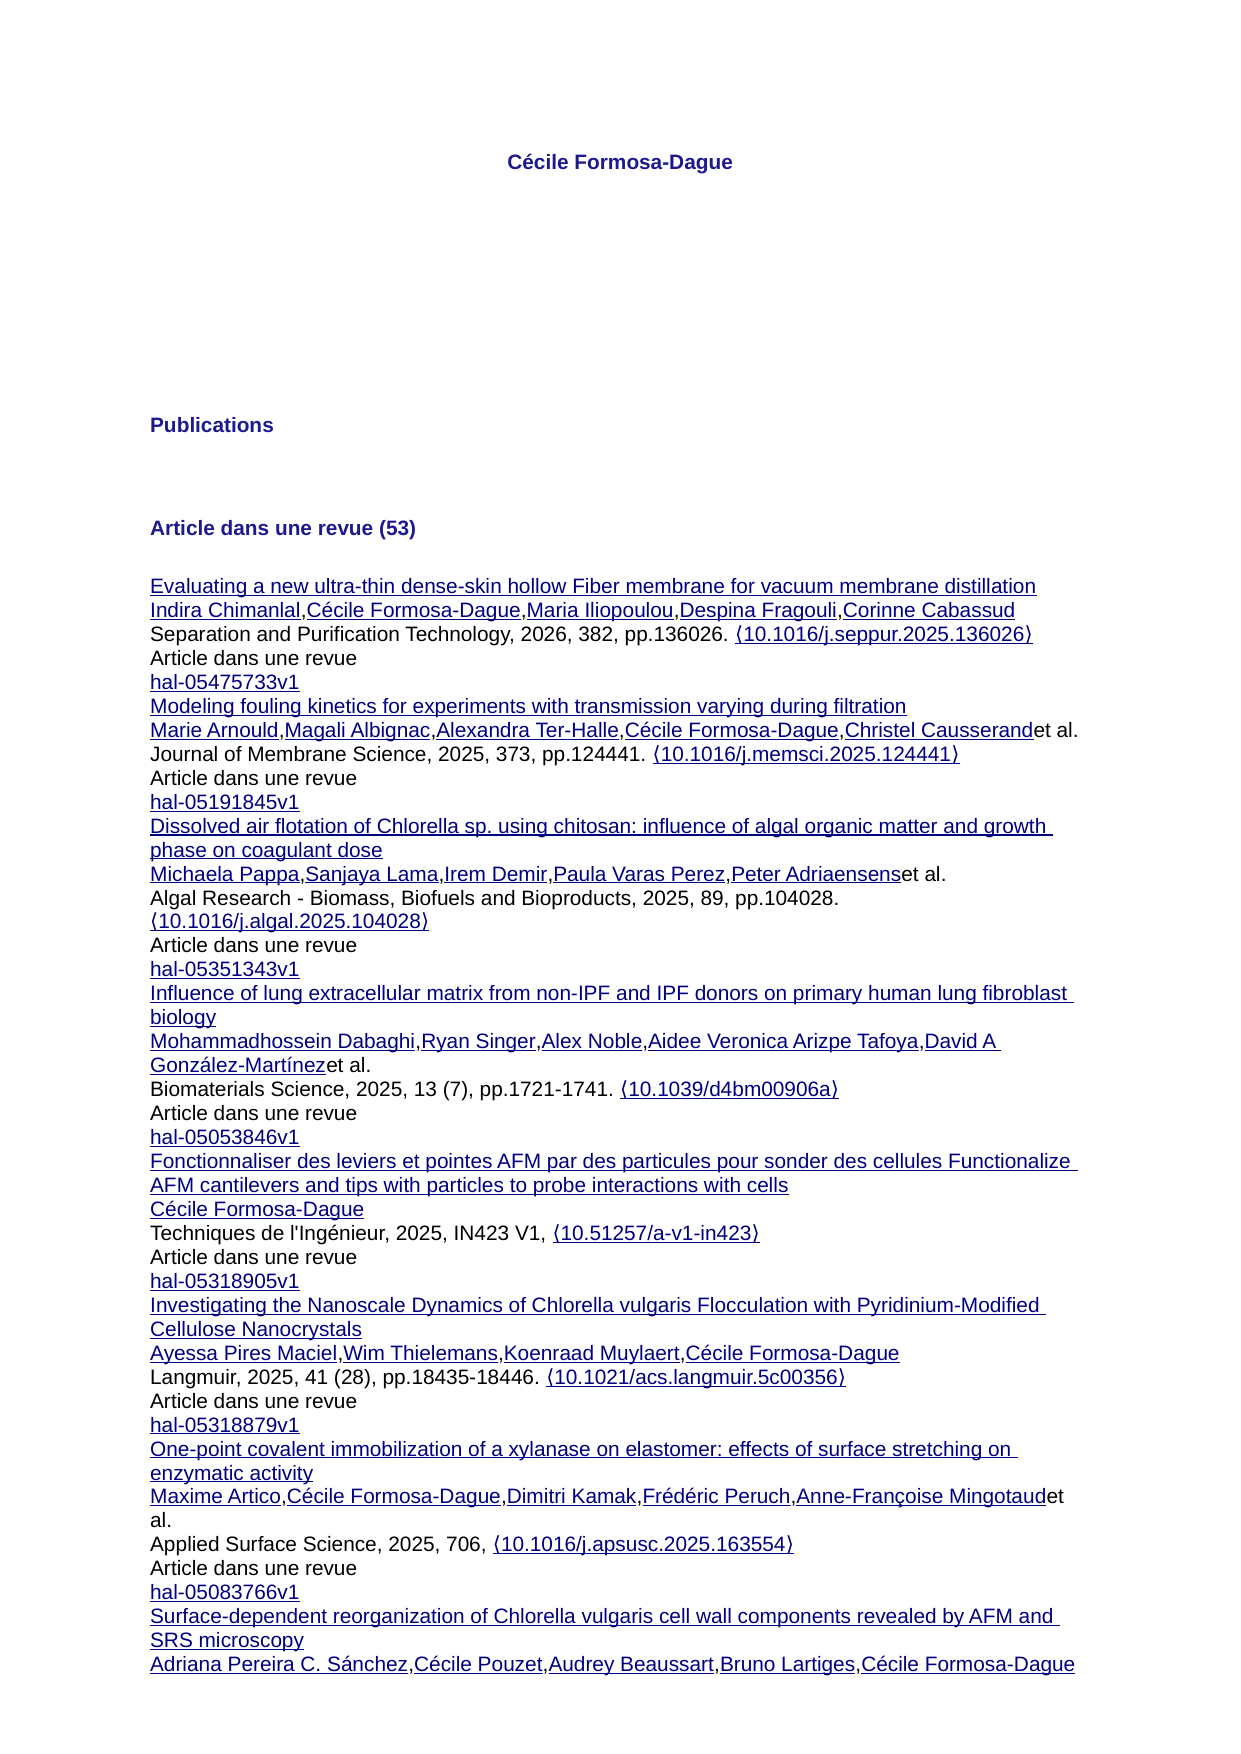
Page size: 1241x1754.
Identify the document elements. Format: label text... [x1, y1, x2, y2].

subtitle Cécile Formosa-Dague [150, 150, 1090, 174]
table_cell Influence of lung extracellular matrix from non-IPF and IPF donors on primary human lung fibroblast biology Mohammadhossein Dabaghi,Ryan Singer,Alex Noble,Aidee Veronica Arizpe Tafoya,David A González-Martínezet al. Biomaterials Science, 2025, 13 (7), pp.1721-1741. ⟨10.1039/d4bm00906a⟩ Article dans une revue hal-05053846v1 [150, 981, 1090, 1149]
table_cell Fonctionnaliser des leviers et pointes AFM par des particules pour sonder des cellules Functionalize AFM cantilevers and tips with particles to probe interactions with cells Cécile Formosa-Dague Techniques de l'Ingénieur, 2025, IN423 V1, ⟨10.51257/a-v1-in423⟩ Article dans une revue hal-05318905v1 [150, 1149, 1090, 1293]
subtitle Article dans une revue (53) [150, 516, 1090, 539]
table_header Evaluating a new ultra-thin dense-skin hollow Fiber membrane for vacuum membrane distillation Indira Chimanlal,Cécile Formosa-Dague,Maria Iliopoulou,Despina Fragouli,Corinne Cabassud Separation and Purification Technology, 2026, 382, pp.136026. ⟨10.1016/j.seppur.2025.136026⟩ Article dans une revue hal-05475733v1 [150, 574, 1090, 694]
table_cell One-point covalent immobilization of a xylanase on elastomer: effects of surface stretching on enzymatic activity Maxime Artico,Cécile Formosa-Dague,Dimitri Kamak,Frédéric Peruch,Anne-Françoise Mingotaudet al. Applied Surface Science, 2025, 706, ⟨10.1016/j.apsusc.2025.163554⟩ Article dans une revue hal-05083766v1 [150, 1436, 1090, 1604]
subtitle Publications [150, 412, 1090, 436]
table_cell Surface-dependent reorganization of Chlorella vulgaris cell wall components revealed by AFM and SRS microscopy Adriana Pereira C. Sánchez,Cécile Pouzet,Audrey Beaussart,Bruno Lartiges,Cécile Formosa-Dague [150, 1604, 1090, 1676]
table_cell Modeling fouling kinetics for experiments with transmission varying during filtration Marie Arnould,Magali Albignac,Alexandra Ter-Halle,Cécile Formosa-Dague,Christel Causserandet al. Journal of Membrane Science, 2025, 373, pp.124441. ⟨10.1016/j.memsci.2025.124441⟩ Article dans une revue hal-05191845v1 [150, 694, 1090, 813]
table_cell Investigating the Nanoscale Dynamics of Chlorella vulgaris Flocculation with Pyridinium-Modified Cellulose Nanocrystals Ayessa Pires Maciel,Wim Thielemans,Koenraad Muylaert,Cécile Formosa-Dague Langmuir, 2025, 41 (28), pp.18435-18446. ⟨10.1021/acs.langmuir.5c00356⟩ Article dans une revue hal-05318879v1 [150, 1293, 1090, 1436]
table_cell Dissolved air flotation of Chlorella sp. using chitosan: influence of algal organic matter and growth phase on coagulant dose Michaela Pappa,Sanjaya Lama,Irem Demir,Paula Varas Perez,Peter Adriaensenset al. Algal Research - Biomass, Biofuels and Bioproducts, 2025, 89, pp.104028. ⟨10.1016/j.algal.2025.104028⟩ Article dans une revue hal-05351343v1 [150, 814, 1090, 981]
